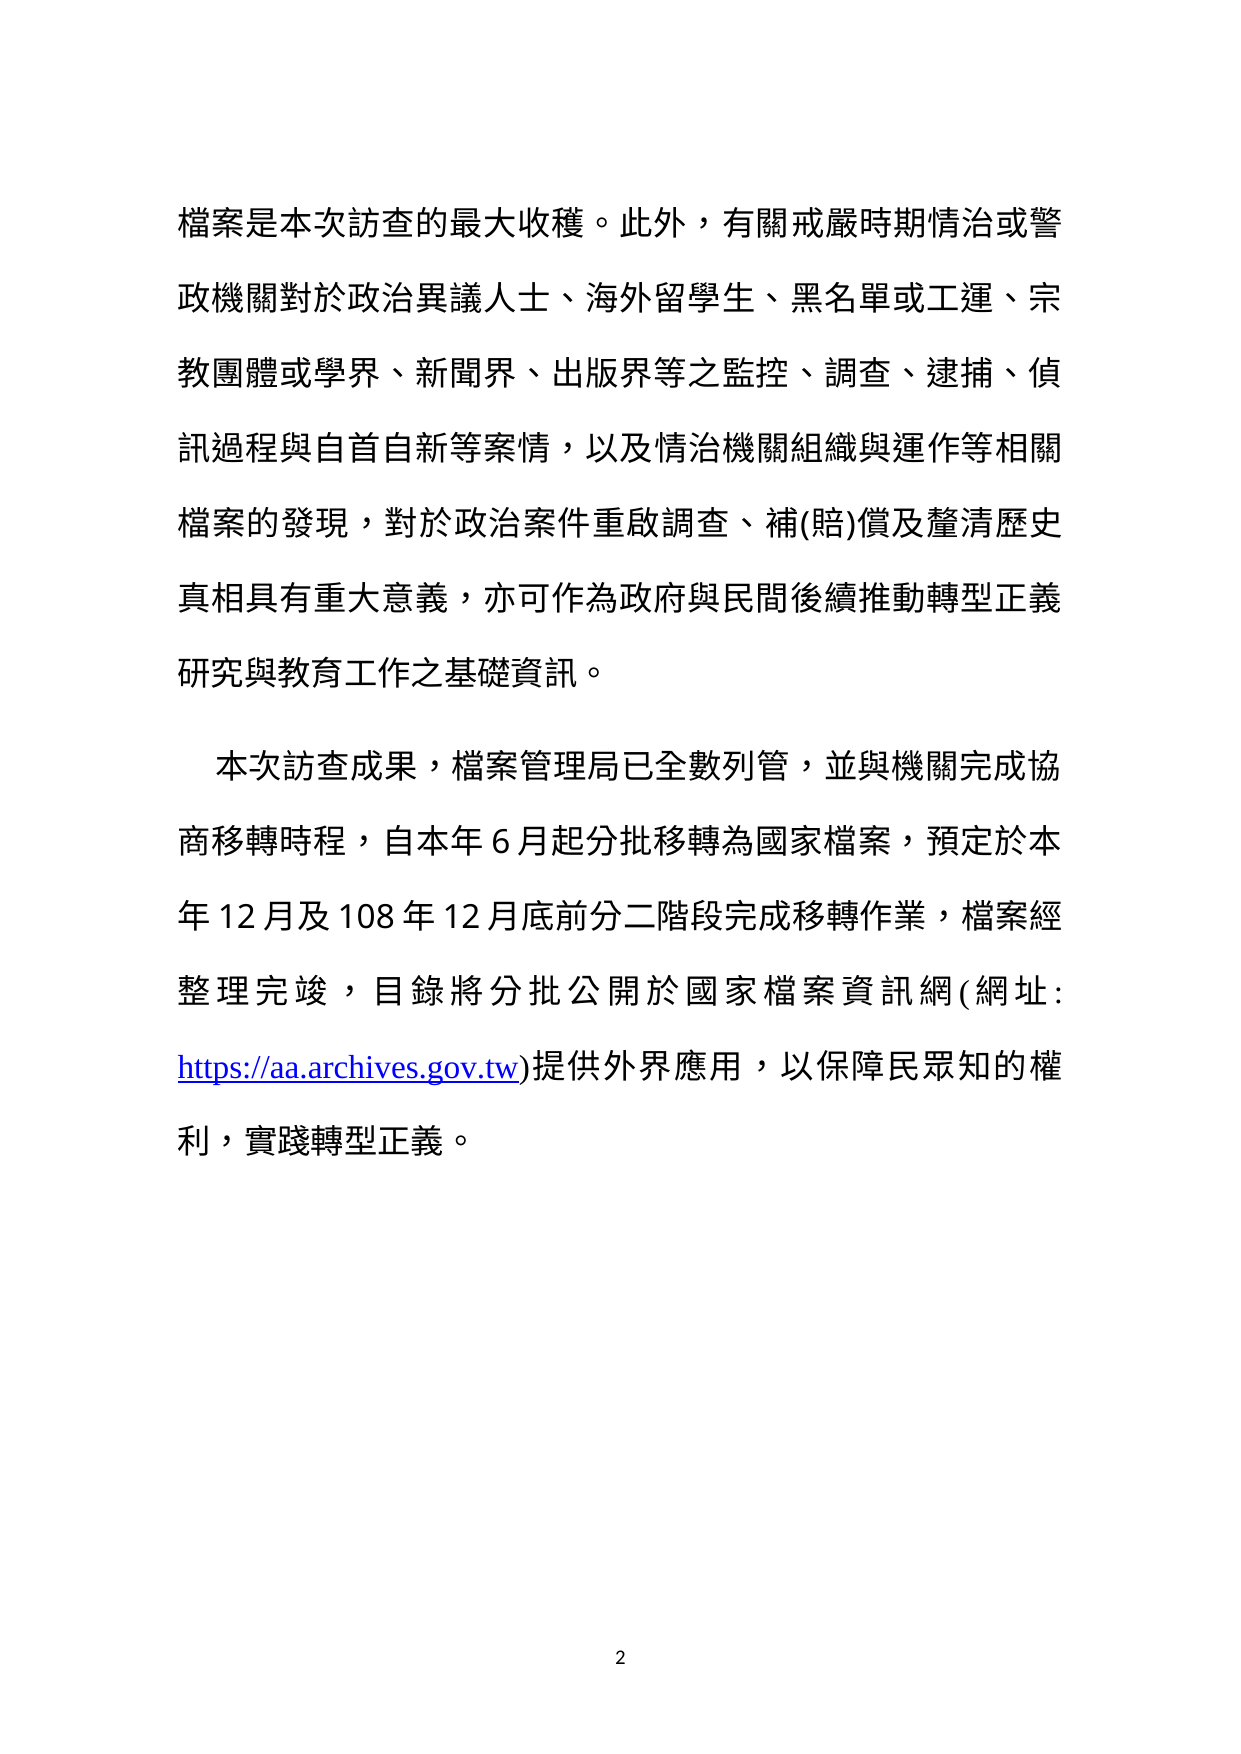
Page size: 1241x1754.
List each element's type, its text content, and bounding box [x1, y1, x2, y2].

text 本次訪查成果，檔案管理局已全數列管，並與機關完成協商移轉時程，自本年6月起分批移轉為國家檔案，預定於本年12月及108年12月底前分二階段完成移轉作業，檔案經整理完竣，目錄將分批公開於國家檔案資訊網(網址: https://aa.archives.gov.tw)提供外界應用，以保障民眾知的權利，實踐轉型正義。 [177, 727, 1063, 1177]
text 檔案是本次訪查的最大收穫。此外，有關戒嚴時期情治或警政機關對於政治異議人士、海外留學生、黑名單或工運、宗教團體或學界、新聞界、出版界等之監控、調查、逮捕、偵訊過程與自首自新等案情，以及情治機關組織與運作等相關檔案的發現，對於政治案件重啟調查、補(賠)償及釐清歷史真相具有重大意義，亦可作為政府與民間後續推動轉型正義研究與教育工作之基礎資訊。 [177, 183, 1063, 708]
